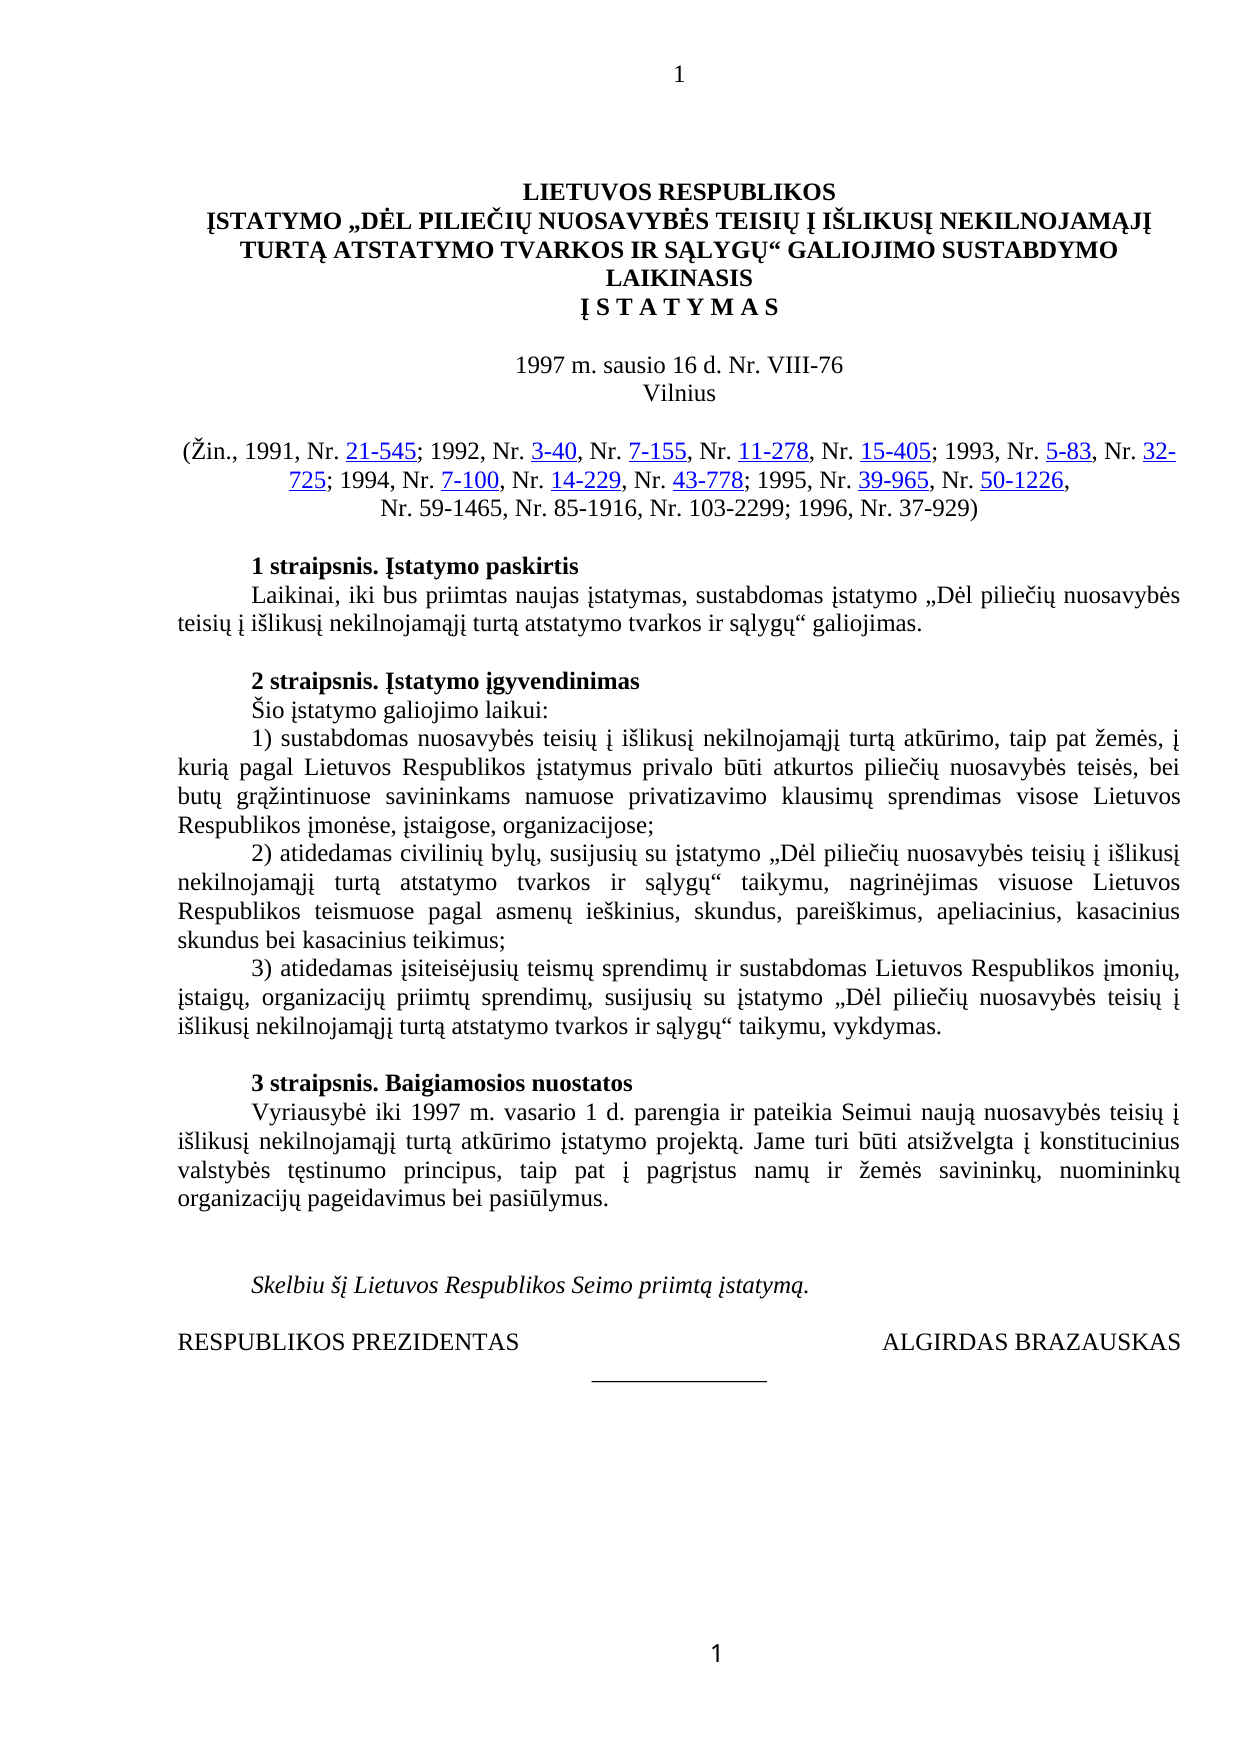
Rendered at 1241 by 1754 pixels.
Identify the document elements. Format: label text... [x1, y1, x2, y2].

text Į S T A T Y M A S [177, 292, 1181, 321]
text 2 straipsnis. Įstatymo įgyvendinimas [177, 666, 1181, 695]
text Vilnius [177, 378, 1181, 407]
text 1) sustabdomas nuosavybės teisių į išlikusį nekilnojamąjį turtą atkūrimo, taip pat žemės, į kurią pagal Lietuvos Respublikos įstatymus privalo būti atkurtos piliečių nuosavybės teisės, bei butų grąžintinuose savininkams namuose privatizavimo klausimų sprendimas visose Lietuvos Respublikos įmonėse, įstaigose, organizacijose; [177, 723, 1181, 838]
text Vyriausybė iki 1997 m. vasario 1 d. parengia ir pateikia Seimui naują nuosavybės teisių į išlikusį nekilnojamąjį turtą atkūrimo įstatymo projektą. Jame turi būti atsižvelgta į konstitucinius valstybės tęstinumo principus, taip pat į pagrįstus namų ir žemės savininkų, nuomininkų organizacijų pageidavimus bei pasiūlymus. [177, 1097, 1181, 1212]
text Laikinai, iki bus priimtas naujas įstatymas, sustabdomas įstatymo „Dėl piliečių nuosavybės teisių į išlikusį nekilnojamąjį turtą atstatymo tvarkos ir sąlygų“ galiojimas. [177, 580, 1181, 637]
text LIETUVOS RESPUBLIKOS [177, 177, 1181, 206]
text Skelbiu šį Lietuvos Respublikos Seimo priimtą įstatymą. [177, 1270, 1181, 1298]
text 1 straipsnis. Įstatymo paskirtis [177, 551, 1181, 580]
text ĮSTATYMO „DĖL PILIEČIŲ NUOSAVYBĖS TEISIŲ Į IŠLIKUSĮ NEKILNOJAMĄJĮ TURTĄ ATSTATYMO TVARKOS IR SĄLYGŲ“ GALIOJIMO SUSTABDYMO LAIKINASIS [177, 206, 1181, 292]
text (Žin., 1991, Nr. 21-545; 1992, Nr. 3-40, Nr. 7-155, Nr. 11-278, Nr. 15-405; 1993, Nr. 5-83, Nr. 32-725; 1994, Nr. 7-100, Nr. 14-229, Nr. 43-778; 1995, Nr. 39-965, Nr. 50-1226, [177, 436, 1181, 493]
text 2) atidedamas civilinių bylų, susijusių su įstatymo „Dėl piliečių nuosavybės teisių į išlikusį nekilnojamąjį turtą atstatymo tvarkos ir sąlygų“ taikymu, nagrinėjimas visuose Lietuvos Respublikos teismuose pagal asmenų ieškinius, skundus, pareiškimus, apeliacinius, kasacinius skundus bei kasacinius teikimus; [177, 838, 1181, 953]
text RESPUBLIKOS PREZIDENTAS ALGIRDAS BRAZAUSKAS [177, 1327, 1181, 1356]
text ______________ [177, 1356, 1181, 1385]
text 1997 m. sausio 16 d. Nr. VIII-76 [177, 350, 1181, 378]
text Nr. 59-1465, Nr. 85-1916, Nr. 103-2299; 1996, Nr. 37-929) [177, 493, 1181, 522]
text 3) atidedamas įsiteisėjusių teismų sprendimų ir sustabdomas Lietuvos Respublikos įmonių, įstaigų, organizacijų priimtų sprendimų, susijusių su įstatymo „Dėl piliečių nuosavybės teisių į išlikusį nekilnojamąjį turtą atstatymo tvarkos ir sąlygų“ taikymu, vykdymas. [177, 953, 1181, 1040]
text Šio įstatymo galiojimo laikui: [177, 695, 1181, 723]
text 3 straipsnis. Baigiamosios nuostatos [177, 1068, 1181, 1097]
